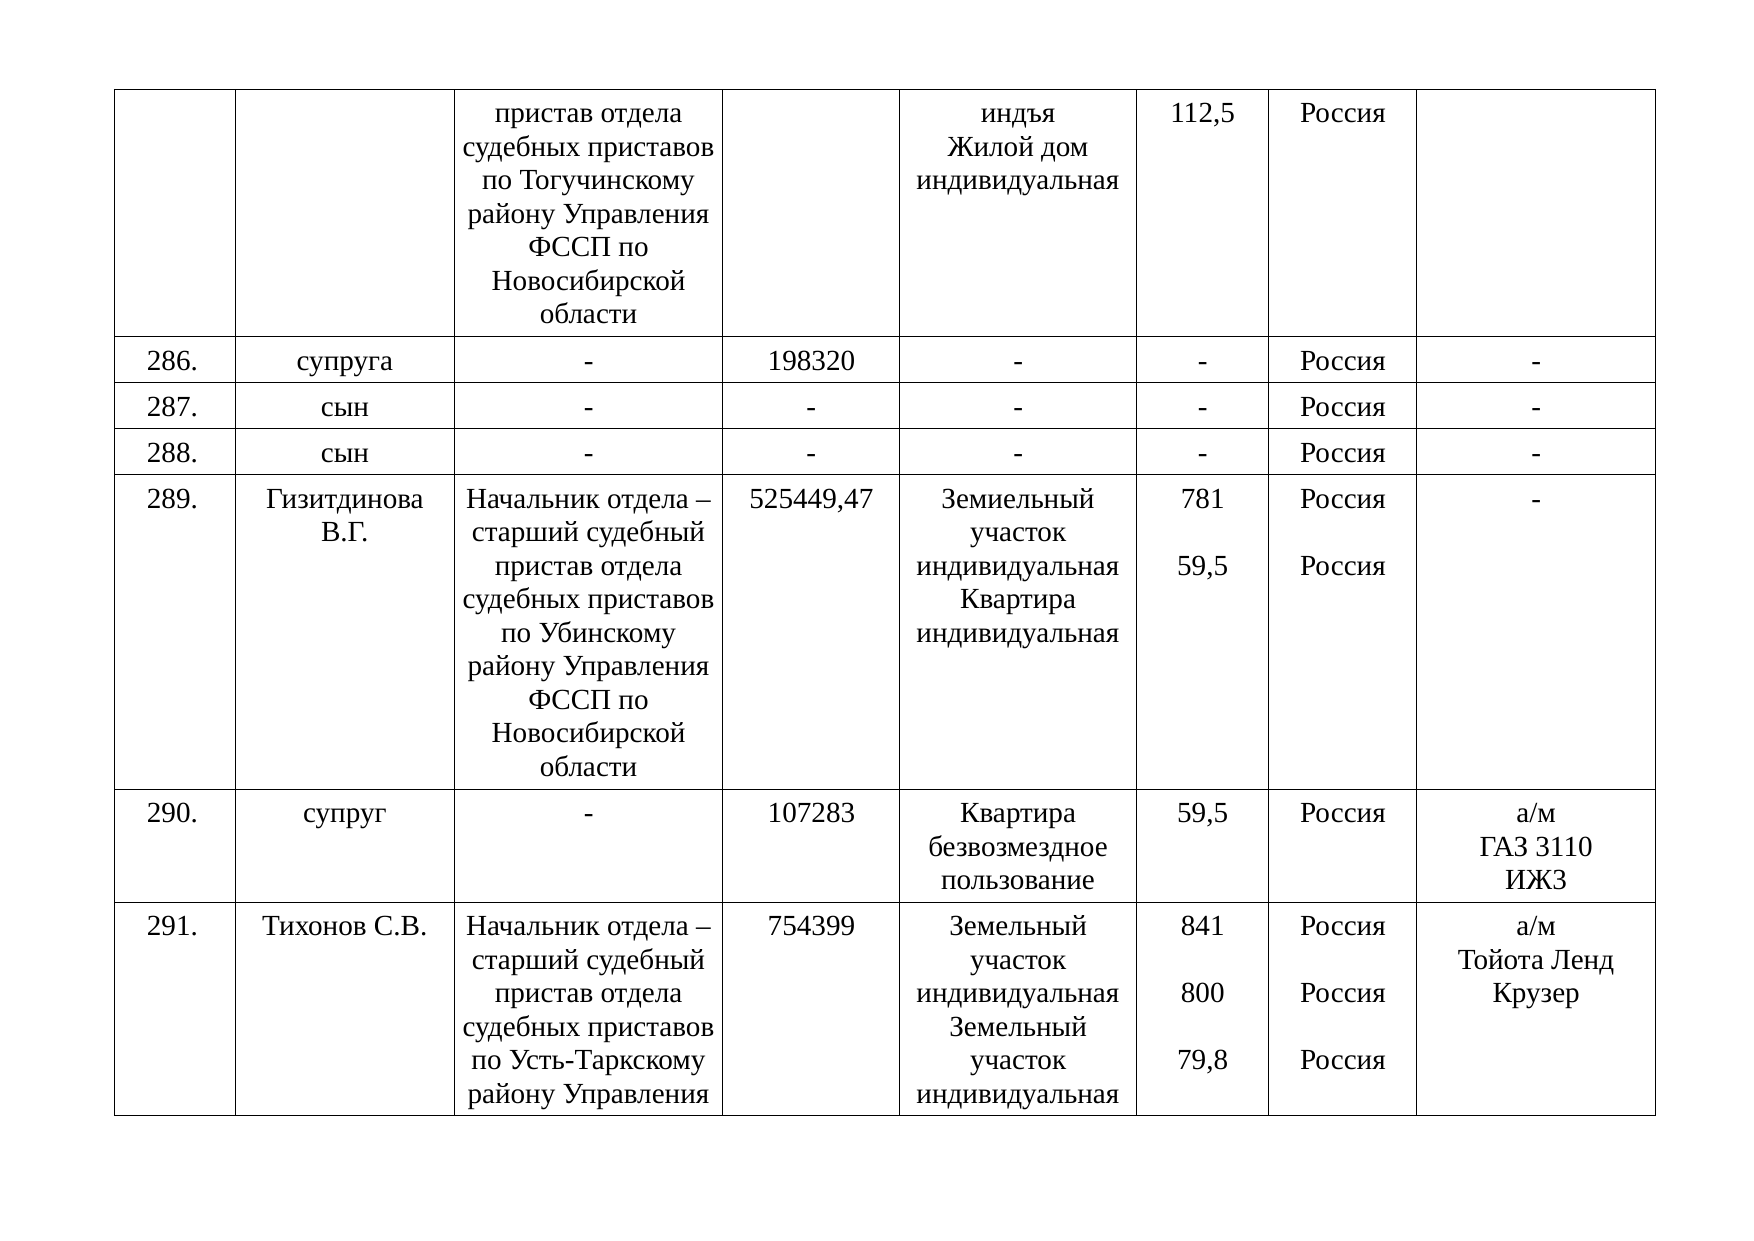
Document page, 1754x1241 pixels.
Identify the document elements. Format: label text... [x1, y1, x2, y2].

table_cell - [900, 429, 1136, 474]
table_cell сын [236, 429, 454, 474]
table_cell Россия [1269, 429, 1416, 474]
table_cell а/м ГАЗ 3110 ИЖ3 [1417, 790, 1655, 902]
table_cell 525449,47 [723, 475, 899, 788]
table_cell - [723, 429, 899, 474]
table_cell [115, 383, 235, 428]
table_cell [115, 429, 235, 474]
table_cell - [1137, 383, 1268, 428]
table_cell пристав отдела судебных приставов по Тогучинскому району Управления ФССП по Новосибирской области [455, 90, 722, 336]
table_cell - [900, 383, 1136, 428]
table_cell - [1417, 475, 1655, 788]
table_cell - [455, 383, 722, 428]
table_cell [115, 475, 235, 788]
table_cell Россия [1269, 337, 1416, 382]
table_cell - [723, 383, 899, 428]
table_cell Земельный участок индивидуальная Земельный участок индивидуальная [900, 903, 1136, 1115]
table_cell Начальник отдела – старший судебный пристав отдела судебных приставов по Убинскому району Управления ФССП по Новосибирской области [455, 475, 722, 788]
table_cell 754399 [723, 903, 899, 1115]
table_cell а/м Тойота Ленд Крузер [1417, 903, 1655, 1115]
table_cell - [455, 429, 722, 474]
table_cell 198320 [723, 337, 899, 382]
table_cell - [455, 337, 722, 382]
table_cell Россия Россия Россия [1269, 903, 1416, 1115]
table_cell - [1137, 429, 1268, 474]
table_cell 107283 [723, 790, 899, 902]
table_cell - [1417, 383, 1655, 428]
table_cell [723, 90, 899, 336]
table_cell [236, 90, 454, 336]
table_cell Россия Россия [1269, 475, 1416, 788]
table_cell [115, 337, 235, 382]
table_cell Тихонов С.В. [236, 903, 454, 1115]
table_cell [115, 90, 235, 336]
table_cell супруга [236, 337, 454, 382]
table_cell - [1417, 429, 1655, 474]
table_cell Земиельный участок индивидуальная Квартира индивидуальная [900, 475, 1136, 788]
table_cell - [1137, 337, 1268, 382]
table_cell - [900, 337, 1136, 382]
table_cell - [1417, 337, 1655, 382]
table_cell 59,5 [1137, 790, 1268, 902]
table_cell Начальник отдела – старший судебный пристав отдела судебных приставов по Усть-Таркскому району Управления [455, 903, 722, 1115]
table_cell сын [236, 383, 454, 428]
table_cell супруг [236, 790, 454, 902]
table_cell Россия [1269, 383, 1416, 428]
table_cell - [455, 790, 722, 902]
table_cell индъя Жилой дом индивидуальная [900, 90, 1136, 336]
table_cell Россия [1269, 90, 1416, 336]
table_cell 781 59,5 [1137, 475, 1268, 788]
table_cell 841 800 79,8 [1137, 903, 1268, 1115]
table_cell 112,5 [1137, 90, 1268, 336]
table_cell [1417, 90, 1655, 336]
table_cell Гизитдинова В.Г. [236, 475, 454, 788]
table_cell Квартира безвозмездное пользование [900, 790, 1136, 902]
table_cell Россия [1269, 790, 1416, 902]
table_cell [115, 790, 235, 902]
table_cell [115, 903, 235, 1115]
